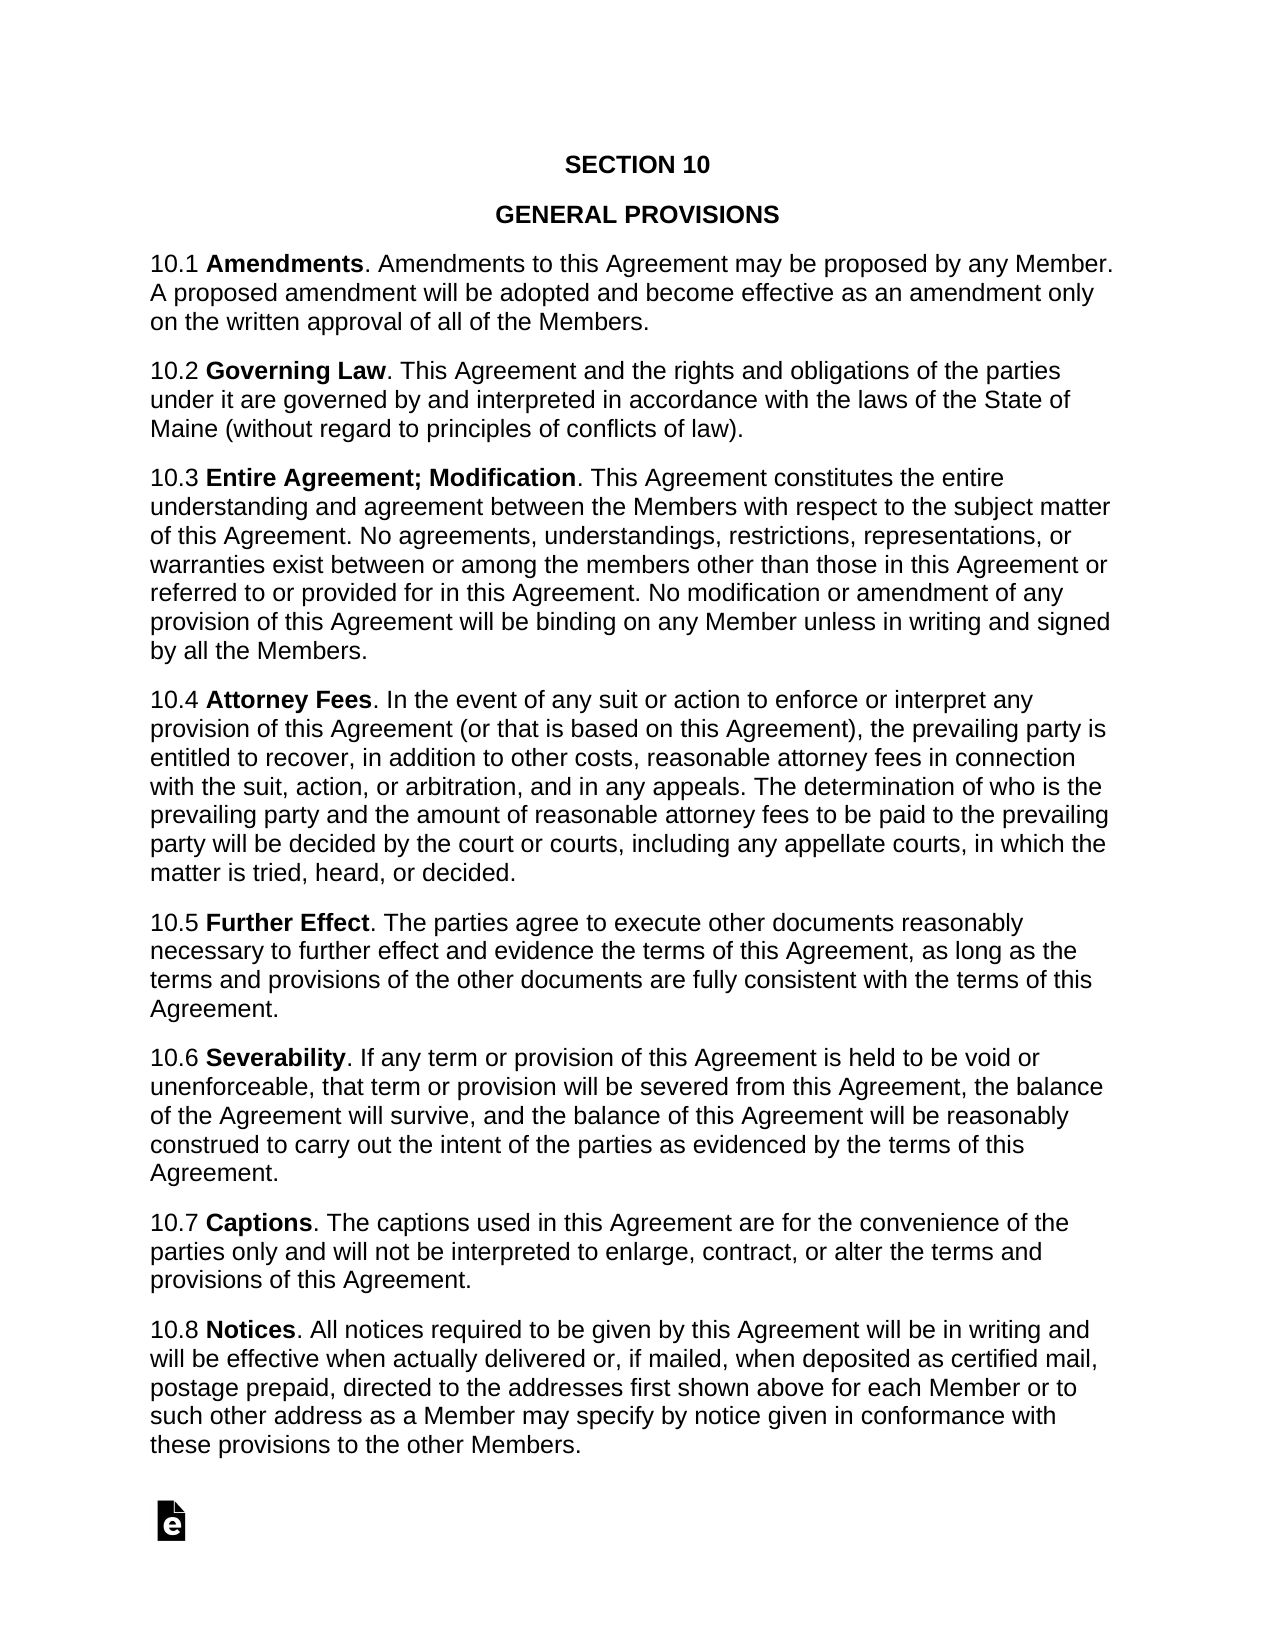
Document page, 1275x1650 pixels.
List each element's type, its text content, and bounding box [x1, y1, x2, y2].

text 10.8 Notices. All notices required to be given by this Agreement will be in writing and will be effective when actually delivered or, if mailed, when deposited as certified mail, postage prepaid, directed to the addresses first shown above for each Member or to such other address as a Member may specify by notice given in conformance with these provisions to the other Members. [150, 1315, 1125, 1459]
text 10.2 Governing Law. This Agreement and the rights and obligations of the parties under it are governed by and interpreted in accordance with the laws of the State of Maine (without regard to principles of conflicts of law). [150, 356, 1125, 442]
text 10.5 Further Effect. The parties agree to execute other documents reasonably necessary to further effect and evidence the terms of this Agreement, as long as the terms and provisions of the other documents are fully consistent with the terms of this Agreement. [150, 907, 1125, 1022]
text 10.1 Amendments. Amendments to this Agreement may be proposed by any Member. A proposed amendment will be adopted and become effective as an amendment only on the written approval of all of the Members. [150, 249, 1125, 335]
text 10.3 Entire Agreement; Modification. This Agreement constitutes the entire understanding and agreement between the Members with respect to the subject matter of this Agreement. No agreements, understandings, restrictions, representations, or warranties exist between or among the members other than those in this Agreement or referred to or provided for in this Agreement. No modification or amendment of any provision of this Agreement will be binding on any Member unless in writing and signed by all the Members. [150, 463, 1125, 664]
text GENERAL PROVISIONS [150, 199, 1125, 228]
text 10.4 Attorney Fees. In the event of any suit or action to enforce or interpret any provision of this Agreement (or that is based on this Agreement), the prevailing party is entitled to recover, in addition to other costs, reasonable attorney fees in connection with the suit, action, or arbitration, and in any appeals. The determination of who is the prevailing party and the amount of reasonable attorney fees to be paid to the prevailing party will be decided by the court or courts, including any appellate courts, in which the matter is tried, heard, or decided. [150, 685, 1125, 887]
text 10.7 Captions. The captions used in this Agreement are for the convenience of the parties only and will not be interpreted to enlarge, contract, or alter the terms and provisions of this Agreement. [150, 1208, 1125, 1294]
text 10.6 Severability. If any term or provision of this Agreement is held to be void or unenforceable, that term or provision will be severed from this Agreement, the balance of the Agreement will survive, and the balance of this Agreement will be reasonably construed to carry out the intent of the parties as evidenced by the terms of this Agreement. [150, 1043, 1125, 1187]
subtitle SECTION 10 [150, 150, 1125, 179]
